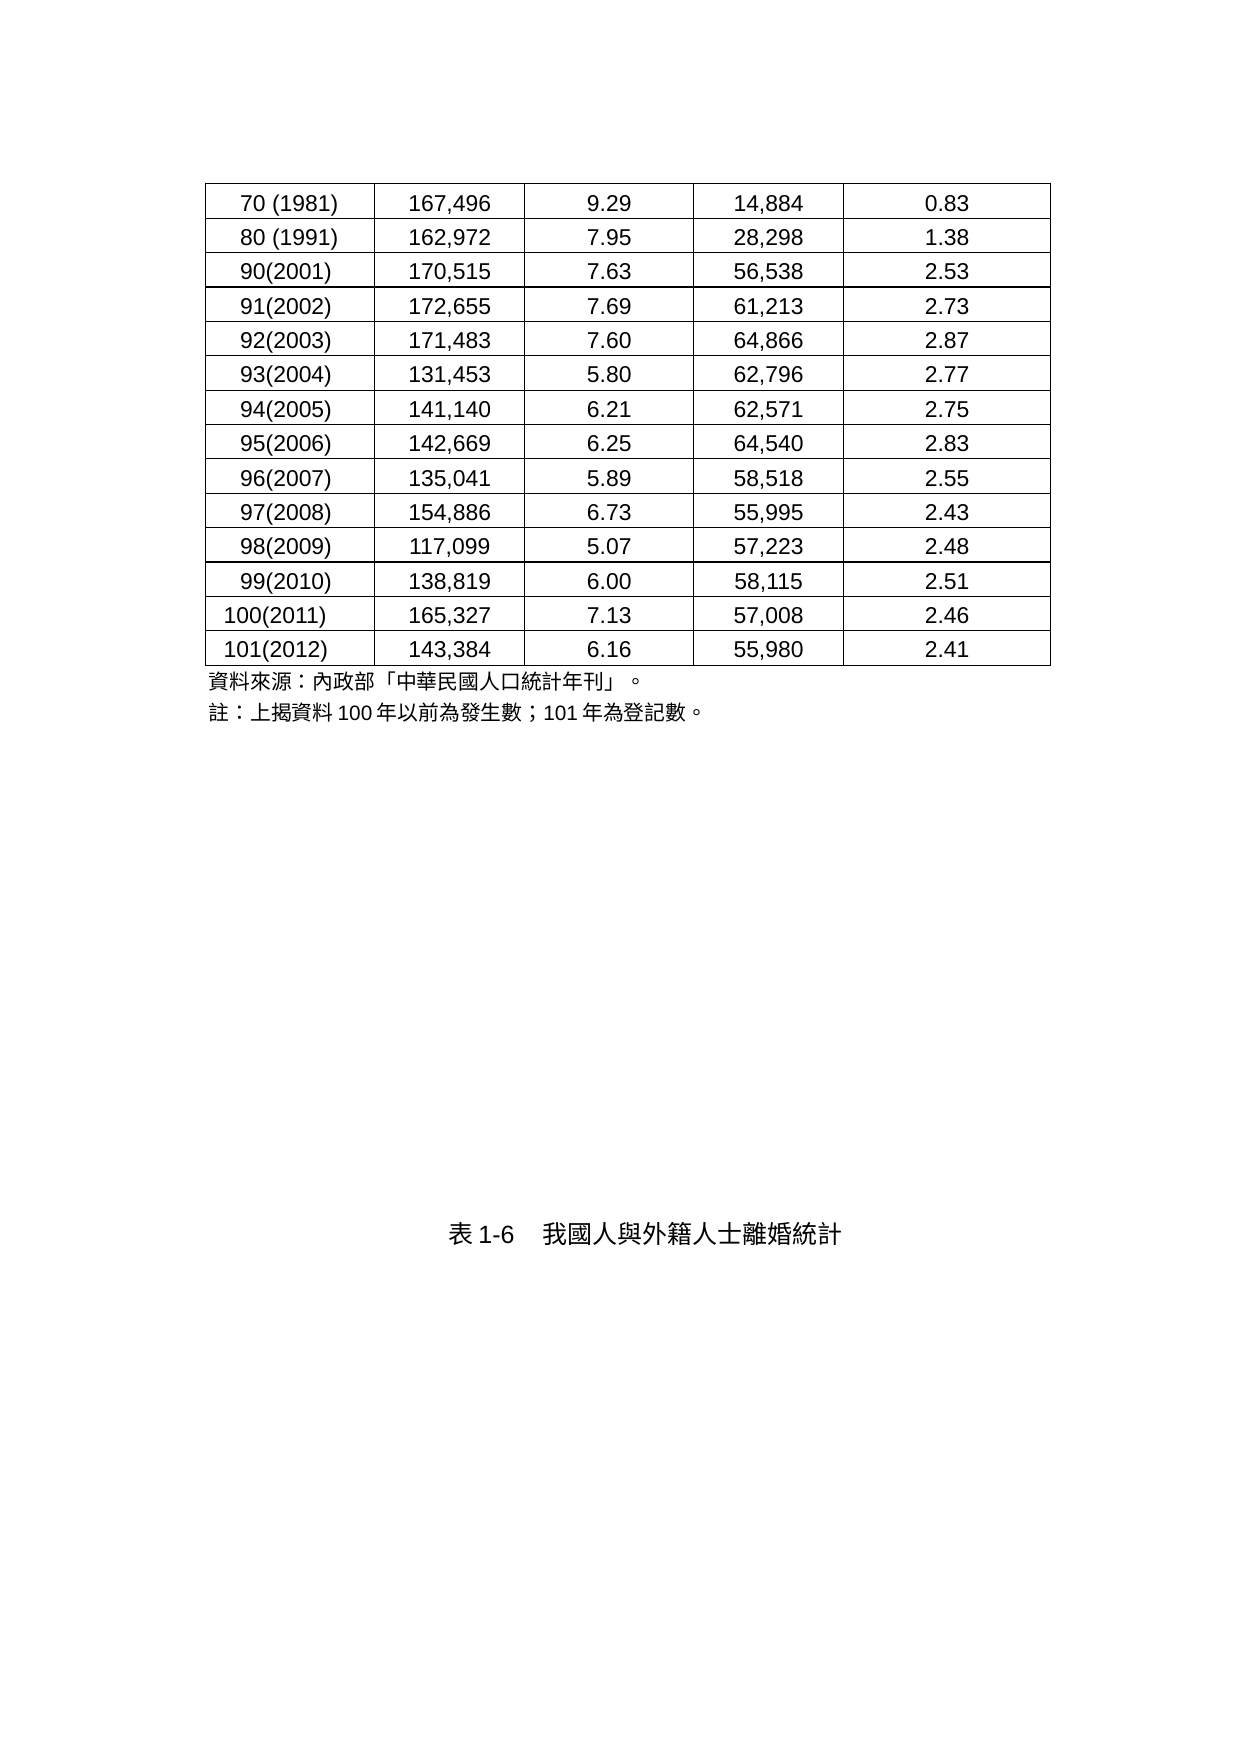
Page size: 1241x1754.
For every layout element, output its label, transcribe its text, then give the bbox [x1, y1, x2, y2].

table_cell 2.83 [844, 425, 1050, 458]
table_cell 117,099 [375, 528, 524, 561]
table_cell 70 (1981) [206, 184, 374, 218]
table_cell 2.77 [844, 356, 1050, 389]
table_cell 2.41 [844, 631, 1050, 664]
table_cell 5.07 [525, 528, 693, 561]
table_cell 62,571 [694, 391, 843, 424]
table_cell 97(2008) [206, 494, 374, 527]
table_cell 7.69 [525, 288, 693, 321]
table_cell 99(2010) [206, 563, 374, 596]
table_cell 162,972 [375, 219, 524, 252]
text 表1-6 我國人與外籍人士離婚統計 [187, 1213, 1053, 1251]
table_cell 165,327 [375, 597, 524, 630]
table_cell 171,483 [375, 322, 524, 355]
table_cell 100(2011) [206, 597, 374, 630]
table_cell 2.48 [844, 528, 1050, 561]
table_cell 138,819 [375, 563, 524, 596]
table_cell 93(2004) [206, 356, 374, 389]
table_cell 6.73 [525, 494, 693, 527]
table_cell 7.63 [525, 253, 693, 286]
table_cell 2.53 [844, 253, 1050, 286]
table_cell 64,866 [694, 322, 843, 355]
table_cell 142,669 [375, 425, 524, 458]
table_cell 9.29 [525, 184, 693, 218]
table_cell 172,655 [375, 288, 524, 321]
table_cell 167,496 [375, 184, 524, 218]
table_cell 28,298 [694, 219, 843, 252]
text 資料來源：內政部「中華民國人口統計年刊」。 [187, 666, 1053, 696]
table_cell 2.87 [844, 322, 1050, 355]
table_cell 7.13 [525, 597, 693, 630]
table_cell 5.80 [525, 356, 693, 389]
table_cell 64,540 [694, 425, 843, 458]
table_cell 55,995 [694, 494, 843, 527]
table_cell 101(2012) [206, 631, 374, 664]
table_cell 7.95 [525, 219, 693, 252]
table_cell 95(2006) [206, 425, 374, 458]
table_cell 6.25 [525, 425, 693, 458]
table_cell 2.75 [844, 391, 1050, 424]
table_cell 154,886 [375, 494, 524, 527]
table_cell 55,980 [694, 631, 843, 664]
table_cell 14,884 [694, 184, 843, 218]
table_cell 6.16 [525, 631, 693, 664]
table_cell 94(2005) [206, 391, 374, 424]
table_cell 1.38 [844, 219, 1050, 252]
table_cell 170,515 [375, 253, 524, 286]
table_cell 2.43 [844, 494, 1050, 527]
table_cell 90(2001) [206, 253, 374, 286]
table_cell 2.46 [844, 597, 1050, 630]
table_cell 7.60 [525, 322, 693, 355]
text 註：上揭資料100年以前為發生數；101年為登記數。 [187, 696, 1053, 726]
table_cell 58,518 [694, 459, 843, 493]
table_cell 2.51 [844, 563, 1050, 596]
table_cell 6.21 [525, 391, 693, 424]
table_cell 58,115 [694, 563, 843, 596]
table_cell 61,213 [694, 288, 843, 321]
table_cell 57,008 [694, 597, 843, 630]
table_cell 62,796 [694, 356, 843, 389]
table_cell 2.73 [844, 288, 1050, 321]
table_cell 135,041 [375, 459, 524, 493]
table_cell 5.89 [525, 459, 693, 493]
table_cell 96(2007) [206, 459, 374, 493]
table_cell 98(2009) [206, 528, 374, 561]
table_cell 143,384 [375, 631, 524, 664]
table_cell 56,538 [694, 253, 843, 286]
table_cell 141,140 [375, 391, 524, 424]
table_cell 80 (1991) [206, 219, 374, 252]
table_cell 131,453 [375, 356, 524, 389]
table_cell 6.00 [525, 563, 693, 596]
table_cell 91(2002) [206, 288, 374, 321]
table_cell 57,223 [694, 528, 843, 561]
table_cell 2.55 [844, 459, 1050, 493]
table_cell 0.83 [844, 184, 1050, 218]
table_cell 92(2003) [206, 322, 374, 355]
